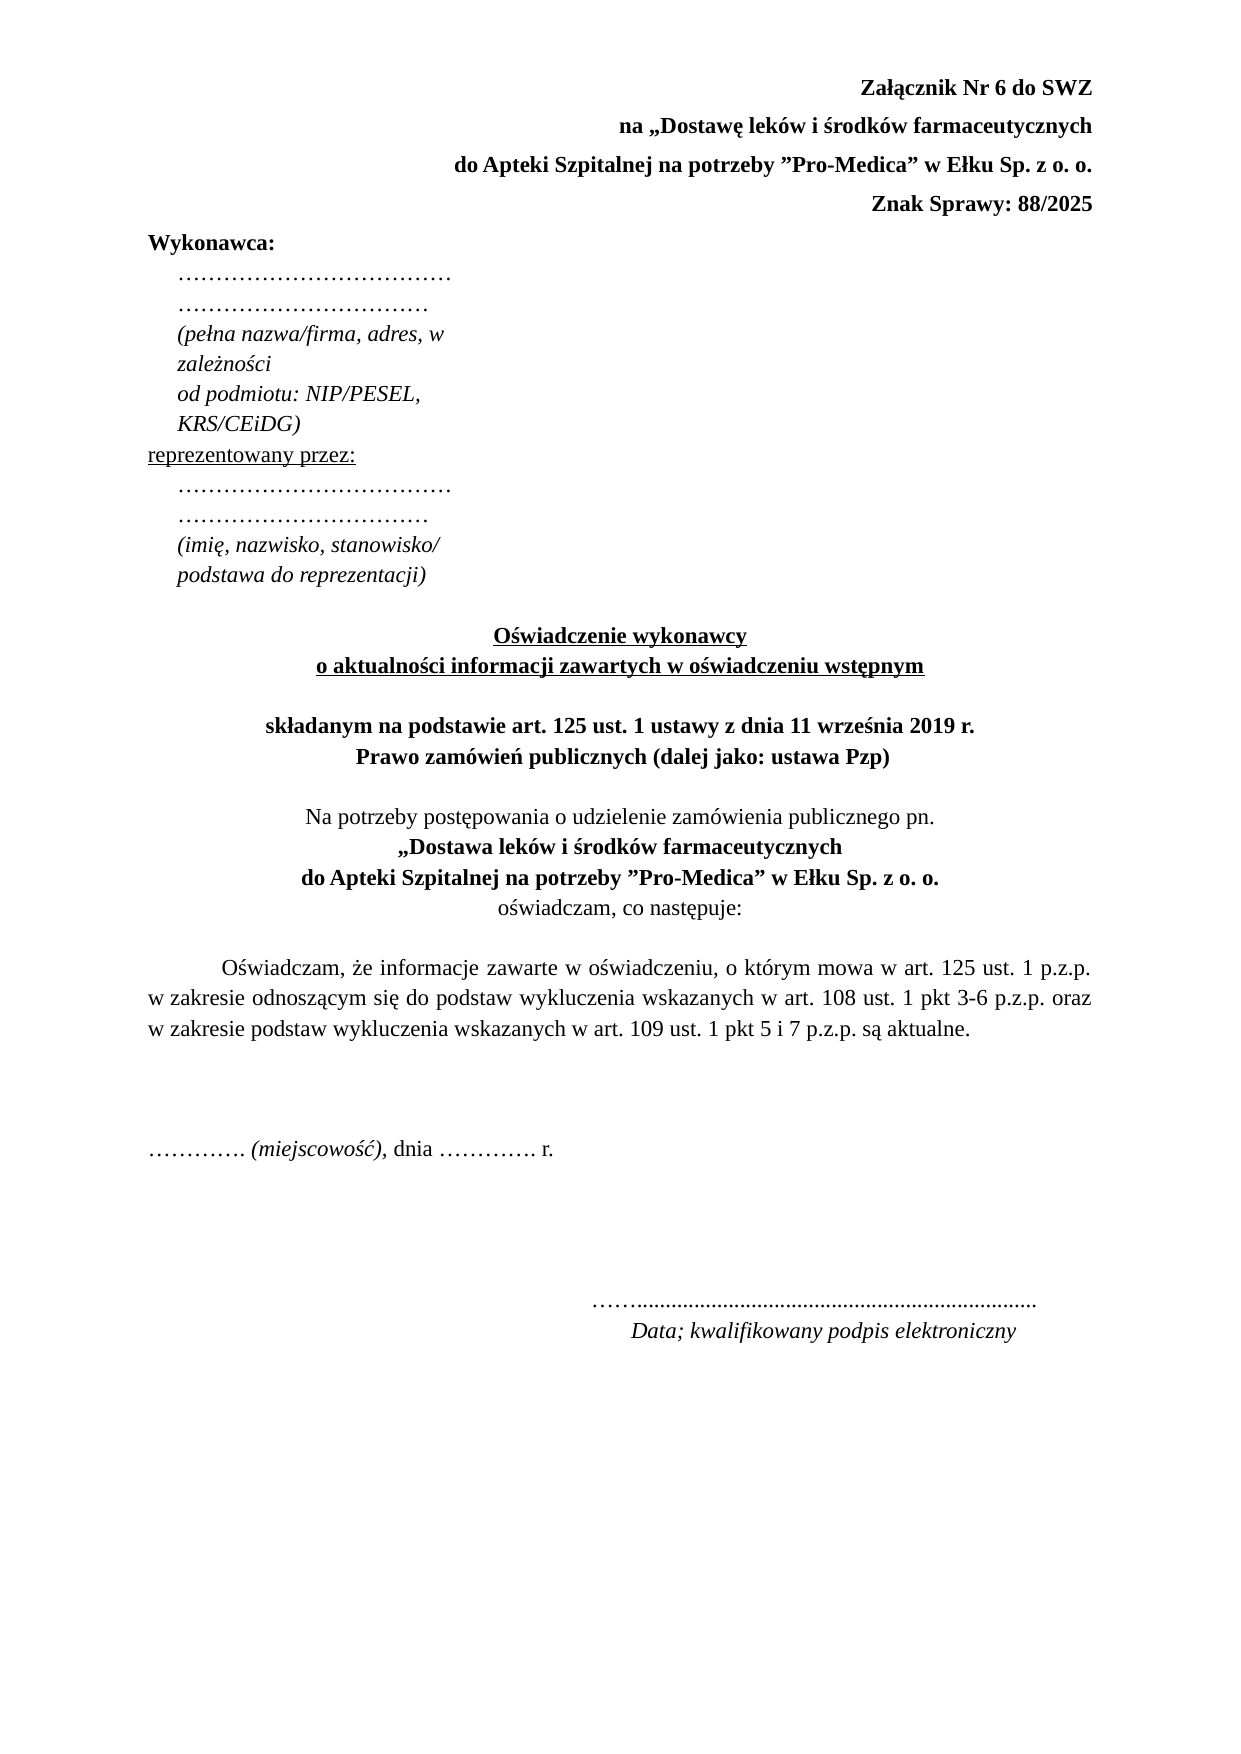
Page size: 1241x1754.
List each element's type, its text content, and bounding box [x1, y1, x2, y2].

text „Dostawa leków i środków farmaceutycznych [148, 833, 1093, 860]
text oświadczam, co następuje: [148, 894, 1093, 920]
text Prawo zamówień publicznych (dalej jako: ustawa Pzp) [148, 743, 1093, 769]
text do Apteki Szpitalnej na potrzeby ”Pro-Medica” w Ełku Sp. z o. o. [148, 863, 1093, 890]
text reprezentowany przez: [148, 441, 1093, 467]
text Wykonawca: [148, 229, 1093, 256]
text od podmiotu: NIP/PESEL, KRS/CEiDG) [177, 380, 472, 437]
text o aktualności informacji zawartych w oświadczeniu wstępnym [148, 652, 1093, 678]
text Data; kwalifikowany podpis elektroniczny [148, 1317, 1093, 1343]
text do Apteki Szpitalnej na potrzeby ”Pro-Medica” w Ełku Sp. z o. o. [148, 151, 1093, 178]
text Oświadczenie wykonawcy [148, 622, 1093, 648]
text (pełna nazwa/firma, adres, w zależności [177, 320, 472, 376]
text Znak Sprawy: 88/2025 [148, 190, 1093, 217]
text …………………………………………………………… [177, 259, 472, 316]
text ……...................................................................... [591, 1286, 1093, 1313]
text (imię, nazwisko, stanowisko/ [177, 531, 472, 558]
text …………………………………………………………… [177, 471, 472, 527]
text składanym na podstawie art. 125 ust. 1 ustawy z dnia 11 września 2019 r. [148, 712, 1093, 739]
text Oświadczam, że informacje zawarte w oświadczeniu, o którym mowa w art. 125 ust. 1 p.z.p. w zakresie odnoszącym się do podstaw wykluczenia wskazanych w art. 108 ust. 1 pkt 3-6 p.z.p. oraz w zakresie podstaw wykluczenia wskazanych w art. 109 ust. 1 pkt 5 i 7 p.z.p. są aktualne. [148, 954, 1093, 1041]
text Na potrzeby postępowania o udzielenie zamówienia publicznego pn. [148, 803, 1093, 829]
text Załącznik Nr 6 do SWZ [148, 74, 1093, 100]
text …………. (miejscowość), dnia …………. r. [148, 1135, 1093, 1162]
text podstawa do reprezentacji) [177, 561, 472, 588]
text na „Dostawę leków i środków farmaceutycznych [148, 113, 1093, 139]
